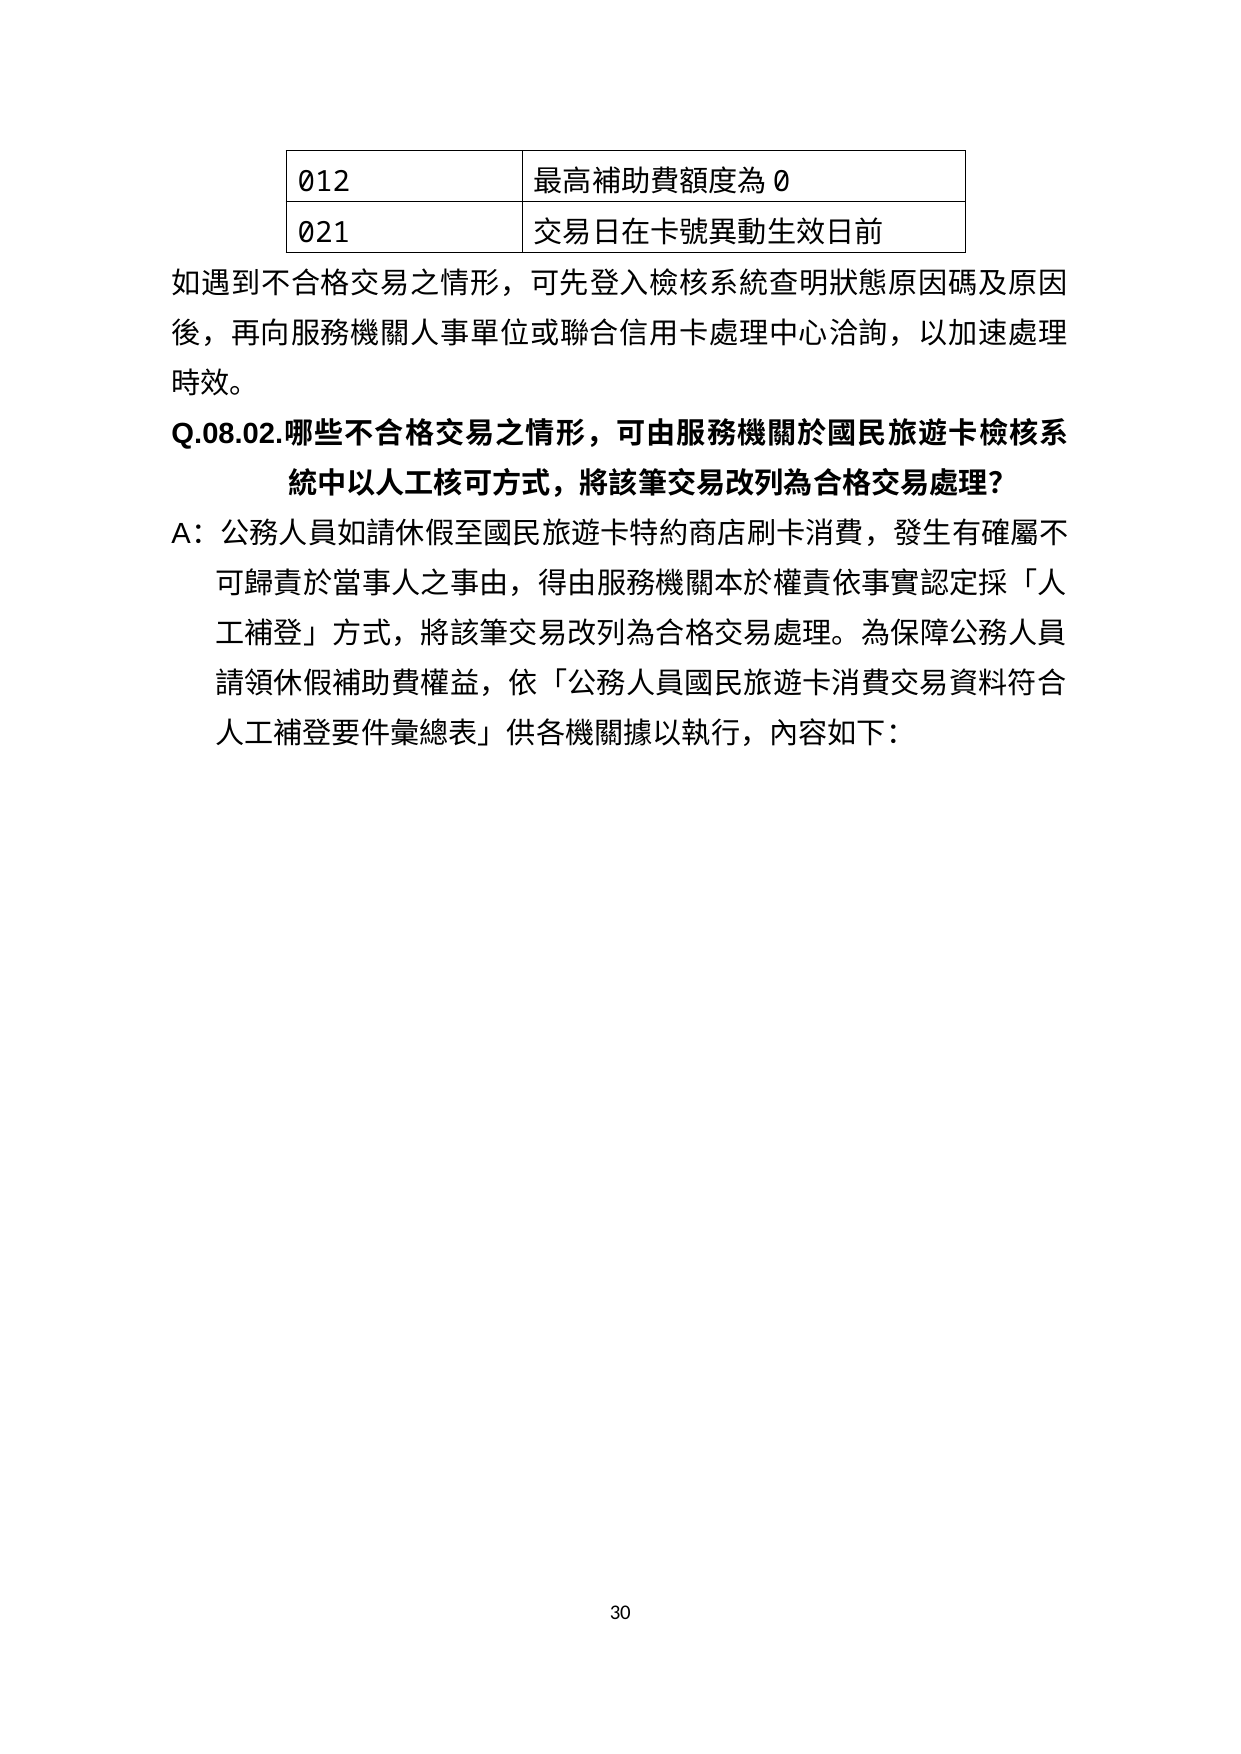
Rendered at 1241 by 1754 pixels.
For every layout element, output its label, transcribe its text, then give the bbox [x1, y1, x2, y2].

table_cell 012 [287, 151, 522, 201]
table_cell 最高補助費額度為0 [523, 151, 965, 201]
text Q.08.02.哪些不合格交易之情形，可由服務機關於國民旅遊卡檢核系統中以人工核可方式，將該筆交易改列為合格交易處理？ [171, 403, 1069, 503]
text 如遇到不合格交易之情形，可先登入檢核系統查明狀態原因碼及原因後，再向服務機關人事單位或聯合信用卡處理中心洽詢，以加速處理時效。 [171, 253, 1069, 403]
table_cell 021 [287, 202, 522, 252]
table_cell 交易日在卡號異動生效日前 [523, 202, 965, 252]
text A：公務人員如請休假至國民旅遊卡特約商店刷卡消費，發生有確屬不可歸責於當事人之事由，得由服務機關本於權責依事實認定採「人工補登」方式，將該筆交易改列為合格交易處理。為保障公務人員請領休假補助費權益，依「公務人員國民旅遊卡消費交易資料符合人工補登要件彙總表」供各機關據以執行，內容如下： [171, 503, 1069, 753]
